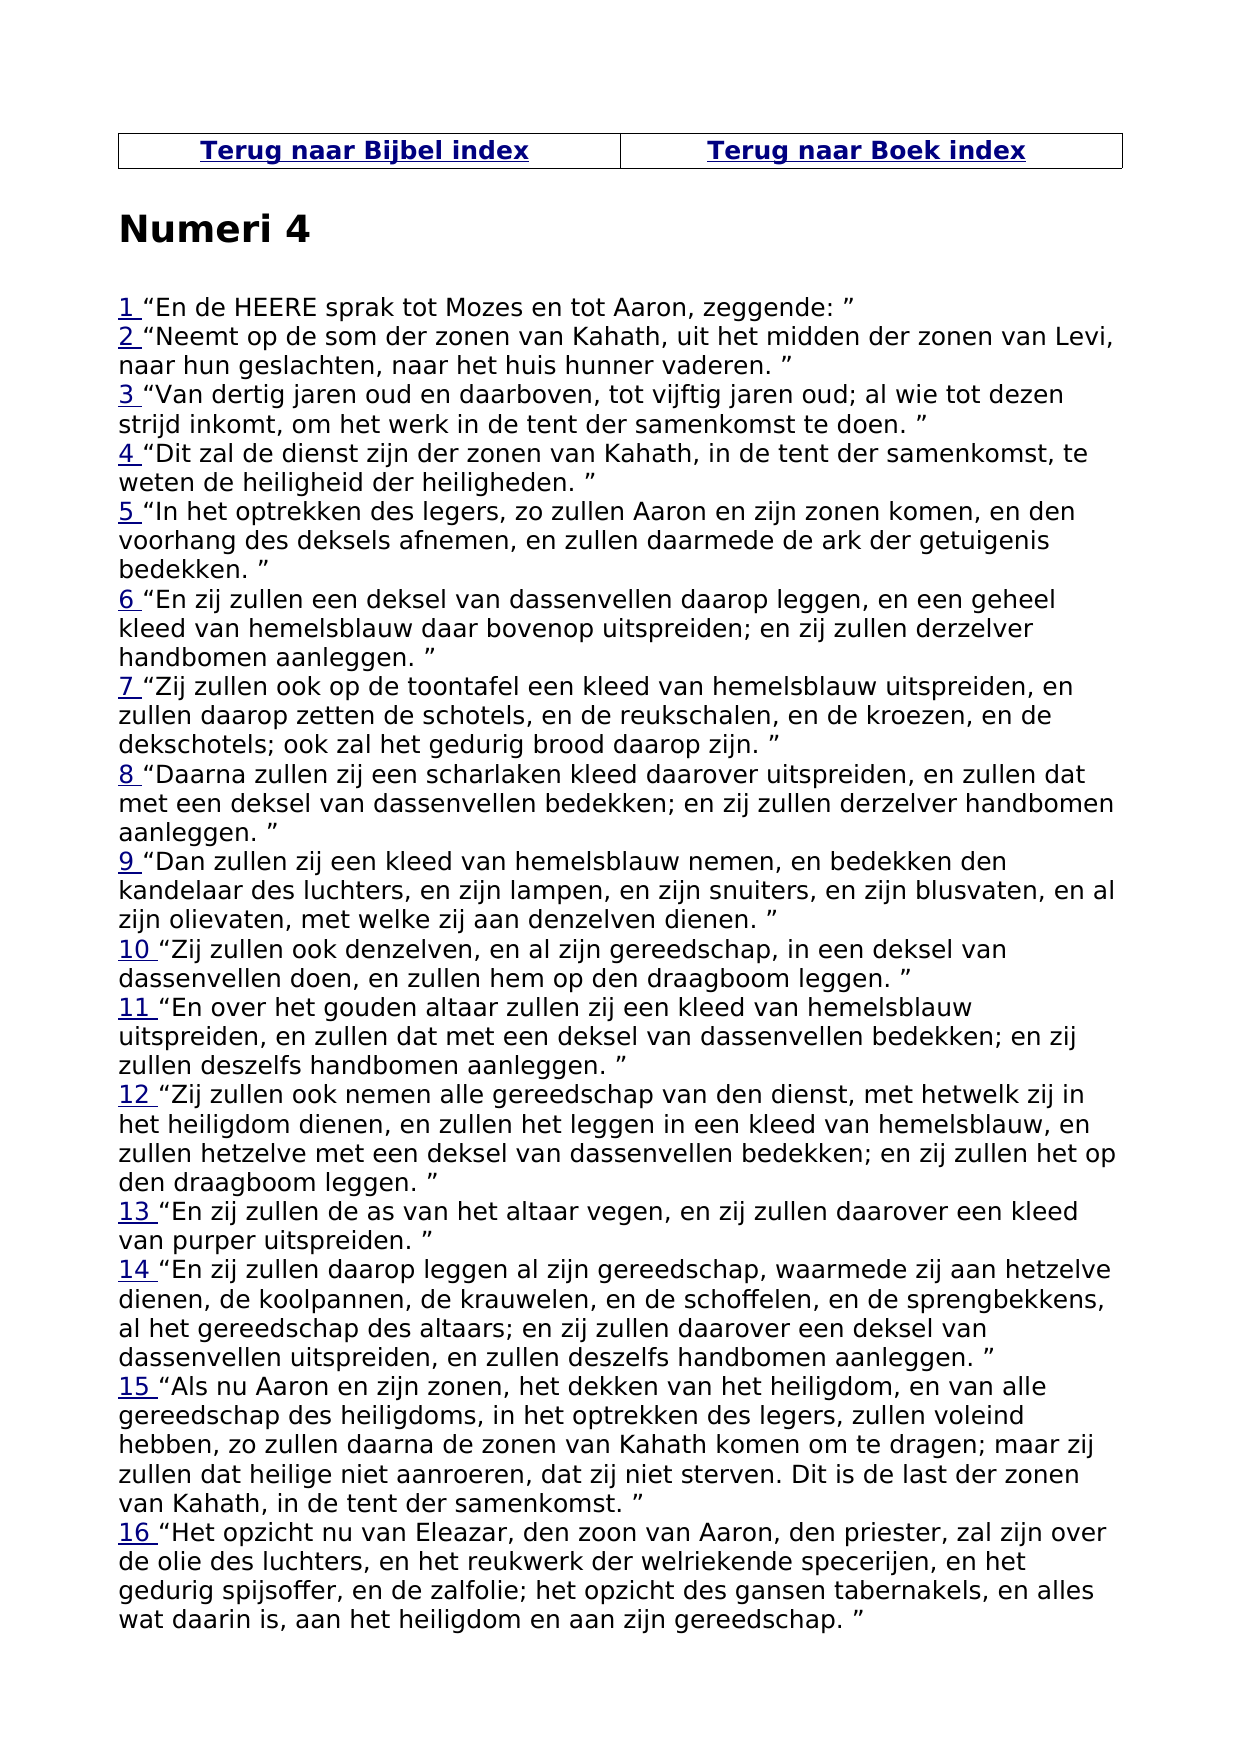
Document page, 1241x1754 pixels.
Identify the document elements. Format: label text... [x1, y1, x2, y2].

text 1 “En de HEERE sprak tot Mozes en tot Aaron, zeggende: ” 2 “Neemt op de som der zonen van Kahath, uit het midden der zonen van Levi, naar hun geslachten, naar het huis hunner vaderen. ” 3 “Van dertig jaren oud en daarboven, tot vijftig jaren oud; al wie tot dezen strijd inkomt, om het werk in de tent der samenkomst te doen. ” 4 “Dit zal de dienst zijn der zonen van Kahath, in de tent der samenkomst, te weten de heiligheid der heiligheden. ” 5 “In het optrekken des legers, zo zullen Aaron en zijn zonen komen, en den voorhang des deksels afnemen, en zullen daarmede de ark der getuigenis bedekken. ” 6 “En zij zullen een deksel van dassenvellen daarop leggen, en een geheel kleed van hemelsblauw daar bovenop uitspreiden; en zij zullen derzelver handbomen aanleggen. ” 7 “Zij zullen ook op de toontafel een kleed van hemelsblauw uitspreiden, en zullen daarop zetten de schotels, en de reukschalen, en de kroezen, en de dekschotels; ook zal het gedurig brood daarop zijn. ” 8 “Daarna zullen zij een scharlaken kleed daarover uitspreiden, en zullen dat met een deksel van dassenvellen bedekken; en zij zullen derzelver handbomen aanleggen. ” 9 “Dan zullen zij een kleed van hemelsblauw nemen, en bedekken den kandelaar des luchters, en zijn lampen, en zijn snuiters, en zijn blusvaten, en al zijn olievaten, met welke zij aan denzelven dienen. ” 10 “Zij zullen ook denzelven, en al zijn gereedschap, in een deksel van dassenvellen doen, en zullen hem op den draagboom leggen. ” 11 “En over het gouden altaar zullen zij een kleed van hemelsblauw uitspreiden, en zullen dat met een deksel van dassenvellen bedekken; en zij zullen deszelfs handbomen aanleggen. ” 12 “Zij zullen ook nemen alle gereedschap van den dienst, met hetwelk zij in het heiligdom dienen, en zullen het leggen in een kleed van hemelsblauw, en zullen hetzelve met een deksel van dassenvellen bedekken; en zij zullen het op den draagboom leggen. ” 13 “En zij zullen de as van het altaar vegen, en zij zullen daarover een kleed van purper uitspreiden. ” 14 “En zij zullen daarop leggen al zijn gereedschap, waarmede zij aan hetzelve dienen, de koolpannen, de krauwelen, en de schoffelen, en de sprengbekkens, al het gereedschap des altaars; en zij zullen daarover een deksel van dassenvellen uitspreiden, en zullen deszelfs handbomen aanleggen. ” 15 “Als nu Aaron en zijn zonen, het dekken van het heiligdom, en van alle gereedschap des heiligdoms, in het optrekken des legers, zullen voleind hebben, zo zullen daarna de zonen van Kahath komen om te dragen; maar zij zullen dat heilige niet aanroeren, dat zij niet sterven. Dit is de last der zonen van Kahath, in de tent der samenkomst. ” 16 “Het opzicht nu van Eleazar, den zoon van Aaron, den priester, zal zijn over de olie des luchters, en het reukwerk der welriekende specerijen, en het gedurig spijsoffer, en de zalfolie; het opzicht des gansen tabernakels, en alles wat daarin is, aan het heiligdom en aan zijn gereedschap. ” [118, 264, 1122, 1635]
table_header Terug naar Boek index [621, 134, 1122, 168]
subtitle Numeri 4 [118, 208, 1122, 252]
table_header Terug naar Bijbel index [119, 134, 620, 168]
